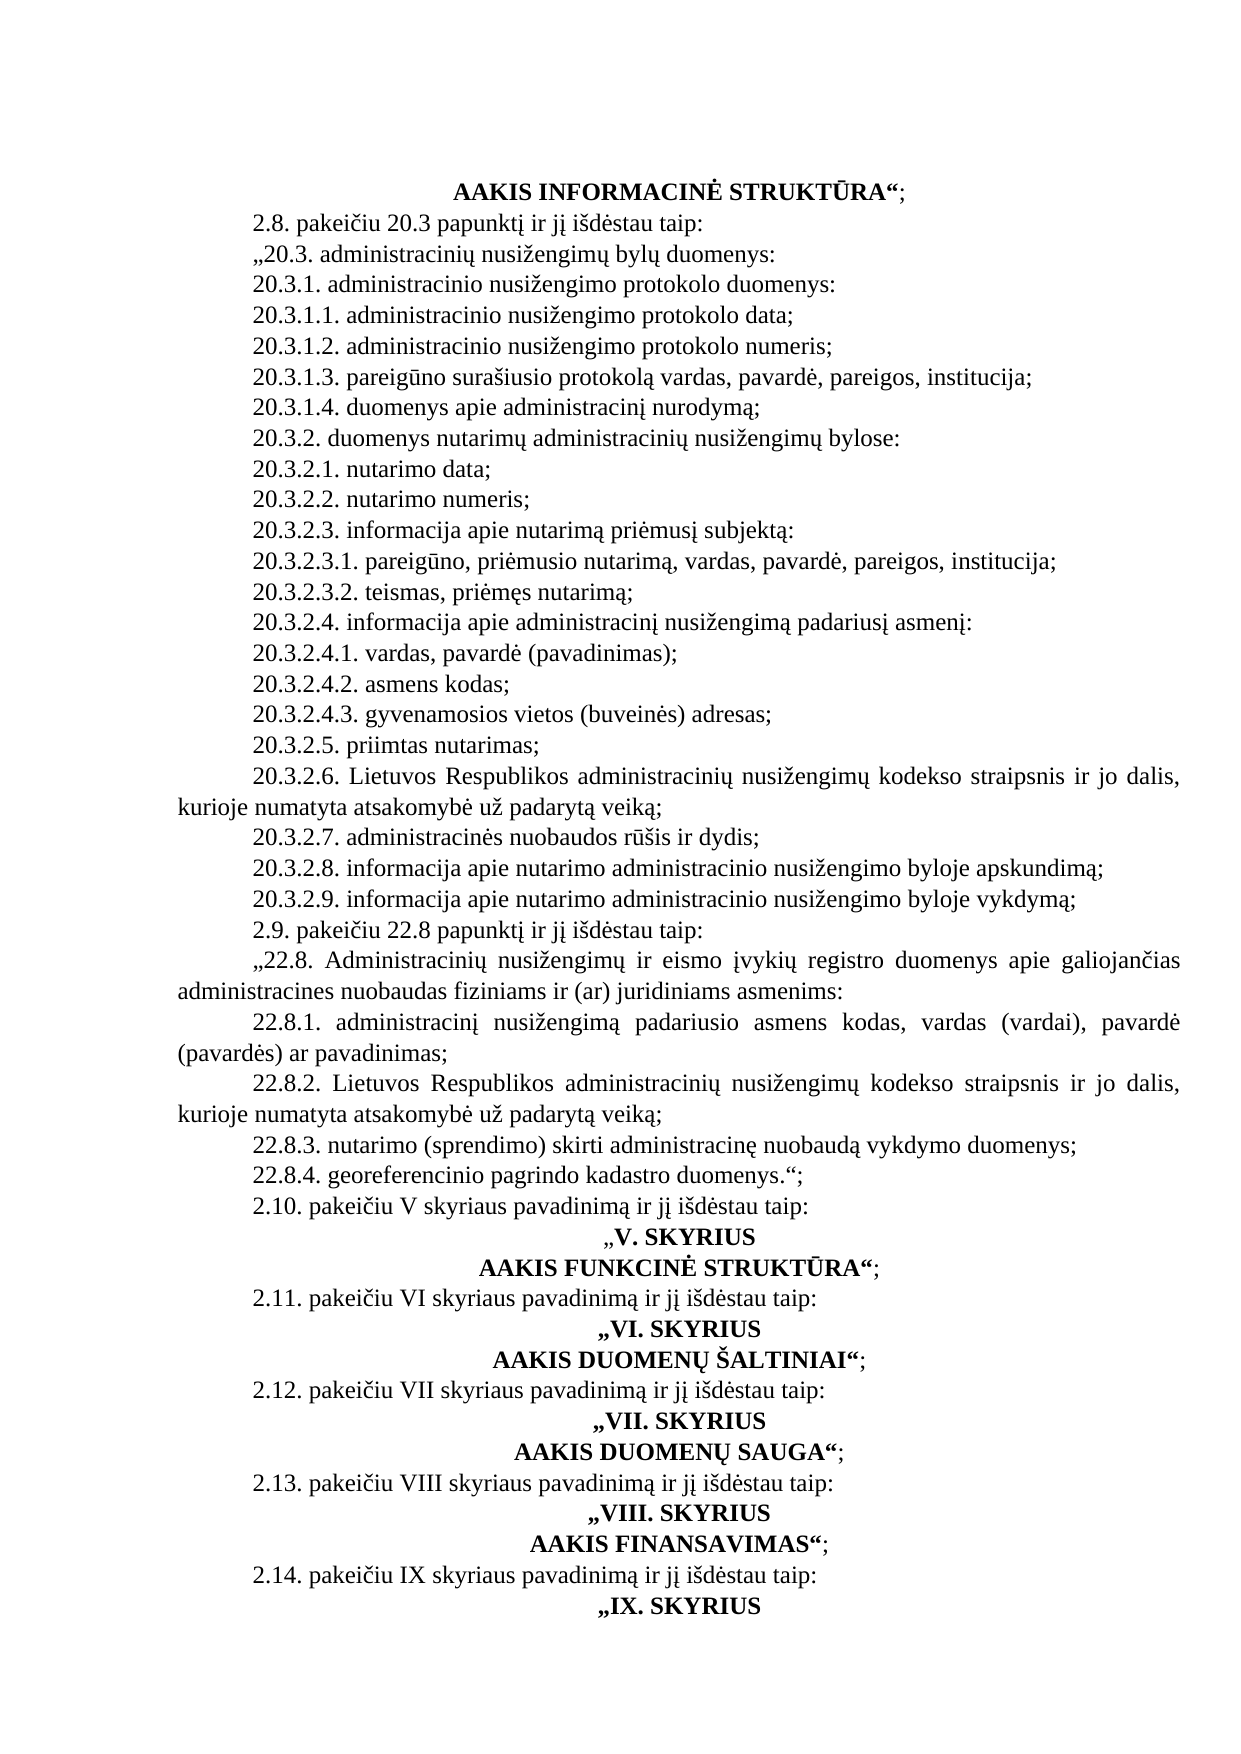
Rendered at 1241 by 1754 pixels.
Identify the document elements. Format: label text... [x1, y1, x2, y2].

text „VI. SKYRIUS AAKIS DUOMENŲ ŠALTINIAI“; [177, 1314, 1181, 1374]
text 20.3.2.3.2. teismas, priėmęs nutarimą; [177, 577, 1181, 605]
text 20.3.2.2. nutarimo numeris; [177, 484, 1181, 513]
text 20.3.2.4. informacija apie administracinį nusižengimą padariusį asmenį: [177, 607, 1181, 636]
text 20.3.1.4. duomenys apie administracinį nurodymą; [177, 392, 1181, 421]
text 20.3.2.7. administracinės nuobaudos rūšis ir dydis; [177, 822, 1181, 851]
text „VIII. SKYRIUS [177, 1498, 1181, 1527]
text 2.13. pakeičiu VIII skyriaus pavadinimą ir jį išdėstau taip: [177, 1468, 1181, 1497]
text „V. SKYRIUS [177, 1222, 1181, 1251]
text 20.3.2. duomenys nutarimų administracinių nusižengimų bylose: [177, 423, 1181, 452]
text 22.8.3. nutarimo (sprendimo) skirti administracinę nuobaudą vykdymo duomenys; [177, 1130, 1181, 1158]
text 20.3.2.6. Lietuvos Respublikos administracinių nusižengimų kodekso straipsnis ir jo dalis, kurioje numatyta atsakomybė už padarytą veiką; [177, 761, 1181, 821]
text 2.10. pakeičiu V skyriaus pavadinimą ir jį išdėstau taip: [177, 1191, 1181, 1220]
text 20.3.1.3. pareigūno surašiusio protokolą vardas, pavardė, pareigos, institucija; [177, 362, 1181, 390]
text 20.3.2.3. informacija apie nutarimą priėmusį subjektą: [177, 515, 1181, 544]
text AAKIS INFORMACINĖ STRUKTŪRA“; [177, 177, 1181, 206]
text 2.12. pakeičiu VII skyriaus pavadinimą ir jį išdėstau taip: [177, 1376, 1181, 1404]
text 20.3.2.4.1. vardas, pavardė (pavadinimas); [177, 638, 1181, 667]
text 2.8. pakeičiu 20.3 papunktį ir jį išdėstau taip: [177, 208, 1181, 237]
text 20.3.2.5. priimtas nutarimas; [177, 730, 1181, 759]
text 20.3.2.3.1. pareigūno, priėmusio nutarimą, vardas, pavardė, pareigos, institucija; [177, 546, 1181, 575]
text „20.3. administracinių nusižengimų bylų duomenys: [177, 239, 1181, 267]
text 20.3.2.4.2. asmens kodas; [177, 669, 1181, 698]
text AAKIS FUNKCINĖ STRUKTŪRA“; [177, 1253, 1181, 1281]
text 20.3.2.9. informacija apie nutarimo administracinio nusižengimo byloje vykdymą; [177, 884, 1181, 913]
text 2.14. pakeičiu IX skyriaus pavadinimą ir jį išdėstau taip: [177, 1560, 1181, 1589]
text 22.8.4. georeferencinio pagrindo kadastro duomenys.“; [177, 1161, 1181, 1189]
text „VII. SKYRIUS [177, 1406, 1181, 1435]
text 22.8.2. Lietuvos Respublikos administracinių nusižengimų kodekso straipsnis ir jo dalis, kurioje numatyta atsakomybė už padarytą veiką; [177, 1068, 1181, 1128]
text „22.8. Administracinių nusižengimų ir eismo įvykių registro duomenys apie galiojančias administracines nuobaudas fiziniams ir (ar) juridiniams asmenims: [177, 945, 1181, 1005]
text „IX. SKYRIUS [177, 1591, 1181, 1619]
text 20.3.1.1. administracinio nusižengimo protokolo data; [177, 300, 1181, 329]
text 2.11. pakeičiu VI skyriaus pavadinimą ir jį išdėstau taip: [177, 1283, 1181, 1312]
text 20.3.1.2. administracinio nusižengimo protokolo numeris; [177, 331, 1181, 359]
text 20.3.2.4.3. gyvenamosios vietos (buveinės) adresas; [177, 699, 1181, 728]
text 20.3.2.1. nutarimo data; [177, 454, 1181, 482]
text 20.3.2.8. informacija apie nutarimo administracinio nusižengimo byloje apskundimą; [177, 853, 1181, 882]
text 20.3.1. administracinio nusižengimo protokolo duomenys: [177, 269, 1181, 298]
text AAKIS DUOMENŲ SAUGA“; [177, 1437, 1181, 1466]
text 2.9. pakeičiu 22.8 papunktį ir jį išdėstau taip: [177, 915, 1181, 943]
text AAKIS FINANSAVIMAS“; [177, 1529, 1181, 1558]
text 22.8.1. administracinį nusižengimą padariusio asmens kodas, vardas (vardai), pavardė (pavardės) ar pavadinimas; [177, 1007, 1181, 1066]
